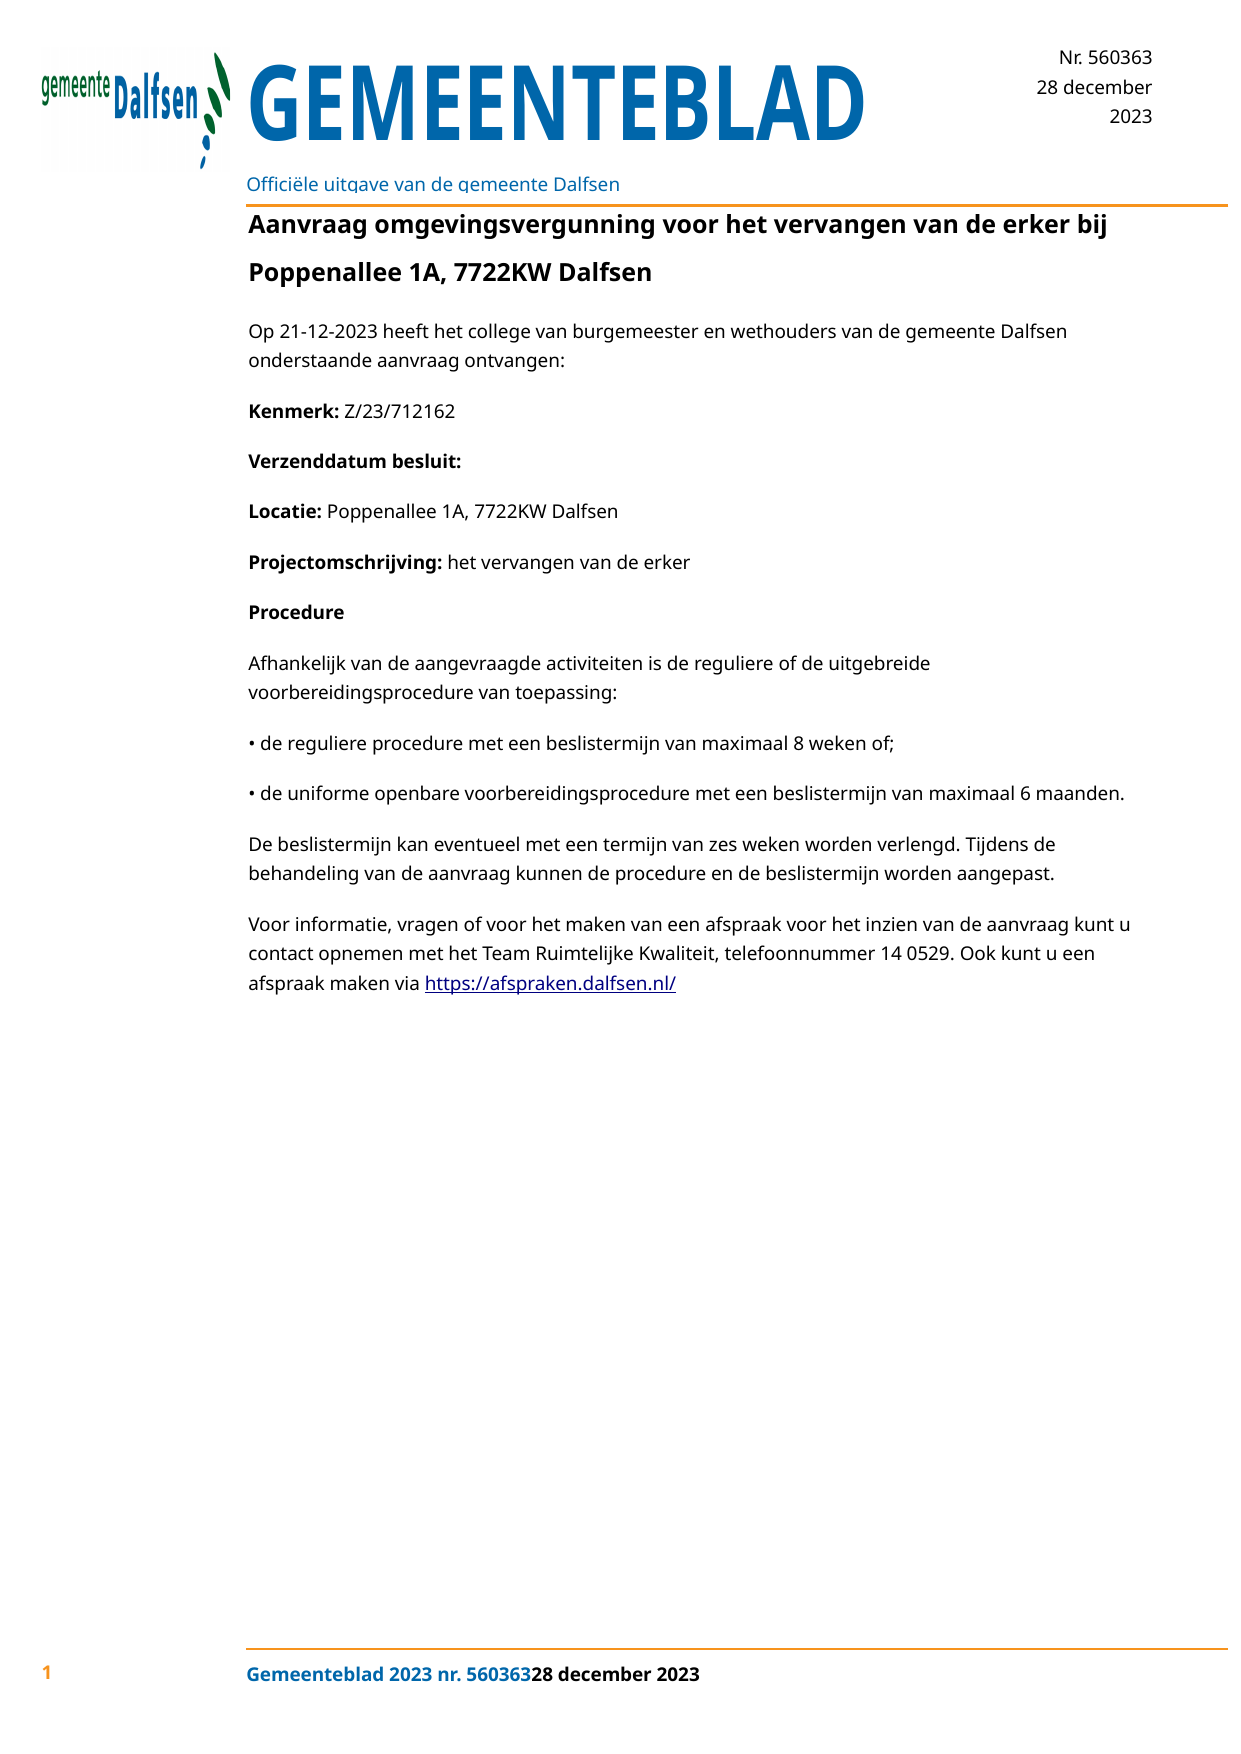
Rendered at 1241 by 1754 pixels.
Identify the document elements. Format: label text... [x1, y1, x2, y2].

text • de reguliere procedure met een beslistermijn van maximaal 8 weken of; [248, 730, 1152, 756]
text Procedure [248, 599, 1152, 625]
text Locatie: Poppenallee 1A, 7722KW Dalfsen [248, 499, 1152, 524]
text Voor informatie, vragen of voor het maken van een afspraak voor het inzien van de aanvraag kunt u contact opnemen met het Team Ruimtelijke Kwaliteit, telefoonnummer 14 0529. Ook kunt u een afspraak maken via https://afspraken.dalfsen.nl/ [248, 911, 1152, 996]
text Kenmerk: Z/23/712162 [248, 398, 1152, 424]
text Afhankelijk van de aangevraagde activiteiten is de reguliere of de uitgebreide voorbereidingsprocedure van toepassing: [248, 650, 1152, 705]
text • de uniforme openbare voorbereidingsprocedure met een beslistermijn van maximaal 6 maanden. [248, 780, 1152, 806]
text Op 21-12-2023 heeft het college van burgemeester en wethouders van de gemeente Dalfsen onderstaande aanvraag ontvangen: [248, 318, 1152, 373]
text Verzenddatum besluit: [248, 448, 1152, 474]
picture [41, 47, 231, 172]
text De beslistermijn kan eventueel met een termijn van zes weken worden verlengd. Tijdens de behandeling van de aanvraag kunnen de procedure en de beslistermijn worden aangepast. [248, 831, 1152, 886]
text Aanvraag omgevingsvergunning voor het vervangen van de erker bij Poppenallee 1A, 7722KW Dalfsen [248, 207, 1152, 288]
text Projectomschrijving: het vervangen van de erker [248, 549, 1152, 575]
